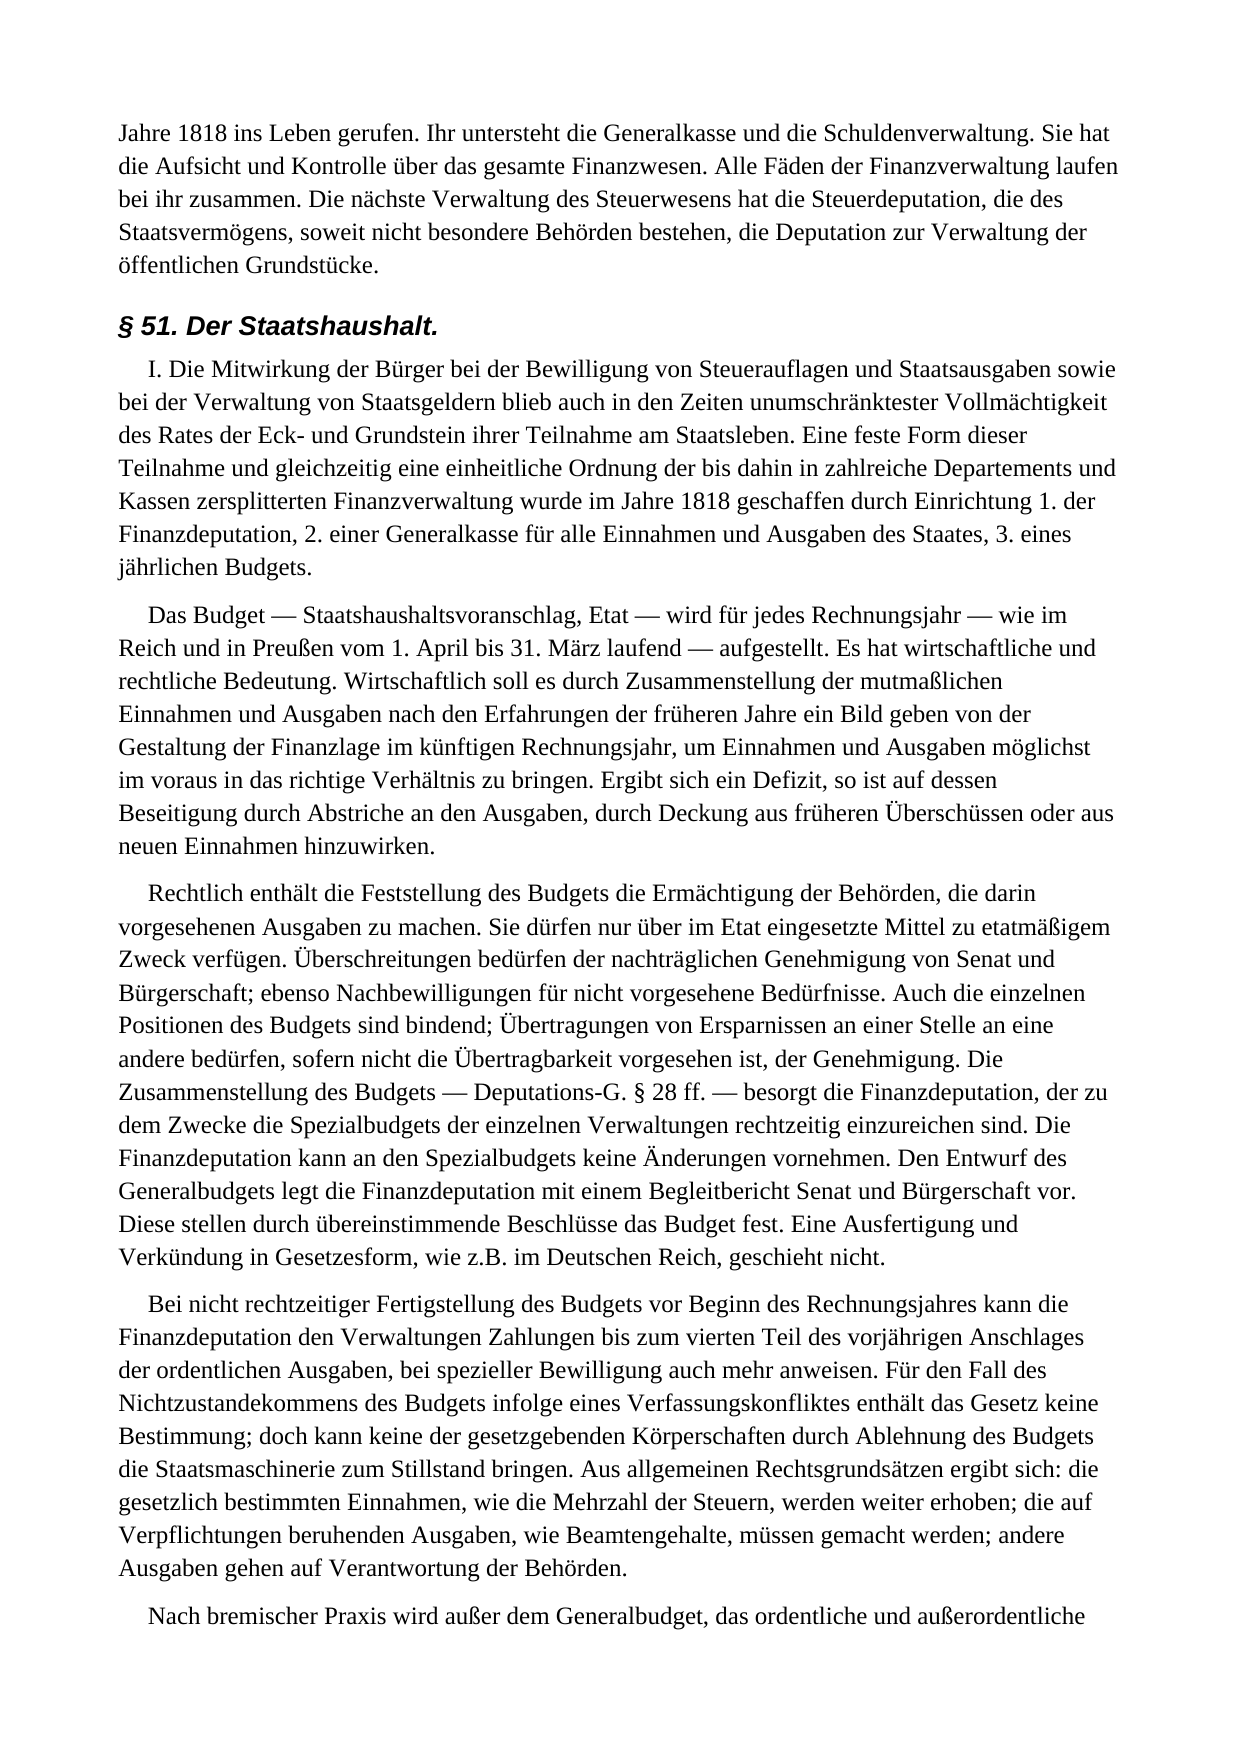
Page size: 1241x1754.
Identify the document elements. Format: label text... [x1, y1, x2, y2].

text Das Budget — Staatshaushaltsvoranschlag, Etat — wird für jedes Rechnungsjahr — wie im Reich und in Preußen vom 1. April bis 31. März laufend — aufgestellt. Es hat wirtschaftliche und rechtliche Bedeutung. Wirtschaftlich soll es durch Zusammenstellung der mutmaßlichen Einnahmen und Ausgaben nach den Erfahrungen der früheren Jahre ein Bild geben von der Gestaltung der Finanzlage im künftigen Rechnungsjahr, um Einnahmen und Ausgaben möglichst im voraus in das richtige Verhältnis zu bringen. Ergibt sich ein Defizit, so ist auf dessen Beseitigung durch Abstriche an den Ausgaben, durch Deckung aus früheren Überschüssen oder aus neuen Einnahmen hinzuwirken. [118, 600, 1122, 860]
subtitle § 51. Der Staatshaushalt. [118, 310, 1122, 342]
text Nach bremischer Praxis wird außer dem Generalbudget, das ordentliche und außerordentliche [118, 1601, 1122, 1630]
text Bei nicht rechtzeitiger Fertigstellung des Budgets vor Beginn des Rechnungsjahres kann die Finanzdeputation den Verwaltungen Zahlungen bis zum vierten Teil des vorjährigen Anschlages der ordentlichen Ausgaben, bei spezieller Bewilligung auch mehr anweisen. Für den Fall des Nichtzustandekommens des Budgets infolge eines Verfassungskonfliktes enthält das Gesetz keine Bestimmung; doch kann keine der gesetzgebenden Körperschaften durch Ablehnung des Budgets die Staatsmaschinerie zum Stillstand bringen. Aus allgemeinen Rechtsgrundsätzen ergibt sich: die gesetzlich bestimmten Einnahmen, wie die Mehrzahl der Steuern, werden weiter erhoben; die auf Verpflichtungen beruhenden Ausgaben, wie Beamtengehalte, müssen gemacht werden; andere Ausgaben gehen auf Verantwortung der Behörden. [118, 1289, 1122, 1582]
text Jahre 1818 ins Leben gerufen. Ihr untersteht die Generalkasse und die Schuldenverwaltung. Sie hat die Aufsicht und Kontrolle über das gesamte Finanzwesen. Alle Fäden der Finanzverwaltung laufen bei ihr zusammen. Die nächste Verwaltung des Steuerwesens hat die Steuerdeputation, die des Staatsvermögens, soweit nicht besondere Behörden bestehen, die Deputation zur Verwaltung der öffentlichen Grundstücke. [118, 118, 1122, 279]
text I. Die Mitwirkung der Bürger bei der Bewilligung von Steuerauflagen und Staatsausgaben sowie bei der Verwaltung von Staatsgeldern blieb auch in den Zeiten unumschränktester Vollmächtigkeit des Rates der Eck- und Grundstein ihrer Teilnahme am Staatsleben. Eine feste Form dieser Teilnahme und gleichzeitig eine einheitliche Ordnung der bis dahin in zahlreiche Departements und Kassen zersplitterten Finanzverwaltung wurde im Jahre 1818 geschaffen durch Einrichtung 1. der Finanzdeputation, 2. einer Generalkasse für alle Einnahmen und Ausgaben des Staates, 3. eines jährlichen Budgets. [118, 354, 1122, 581]
text Rechtlich enthält die Feststellung des Budgets die Ermächtigung der Behörden, die darin vorgesehenen Ausgaben zu machen. Sie dürfen nur über im Etat eingesetzte Mittel zu etatmäßigem Zweck verfügen. Überschreitungen bedürfen der nachträglichen Genehmigung von Senat und Bürgerschaft; ebenso Nachbewilligungen für nicht vorgesehene Bedürfnisse. Auch die einzelnen Positionen des Budgets sind bindend; Übertragungen von Ersparnissen an einer Stelle an eine andere bedürfen, sofern nicht die Übertragbarkeit vorgesehen ist, der Genehmigung. Die Zusammenstellung des Budgets — Deputations-G. § 28 ff. — besorgt die Finanzdeputation, der zu dem Zwecke die Spezialbudgets der einzelnen Verwaltungen rechtzeitig einzureichen sind. Die Finanzdeputation kann an den Spezialbudgets keine Änderungen vornehmen. Den Entwurf des Generalbudgets legt die Finanzdeputation mit einem Begleitbericht Senat und Bürgerschaft vor. Diese stellen durch übereinstimmende Beschlüsse das Budget fest. Eine Ausfertigung und Verkündung in Gesetzesform, wie z.B. im Deutschen Reich, geschieht nicht. [118, 878, 1122, 1271]
